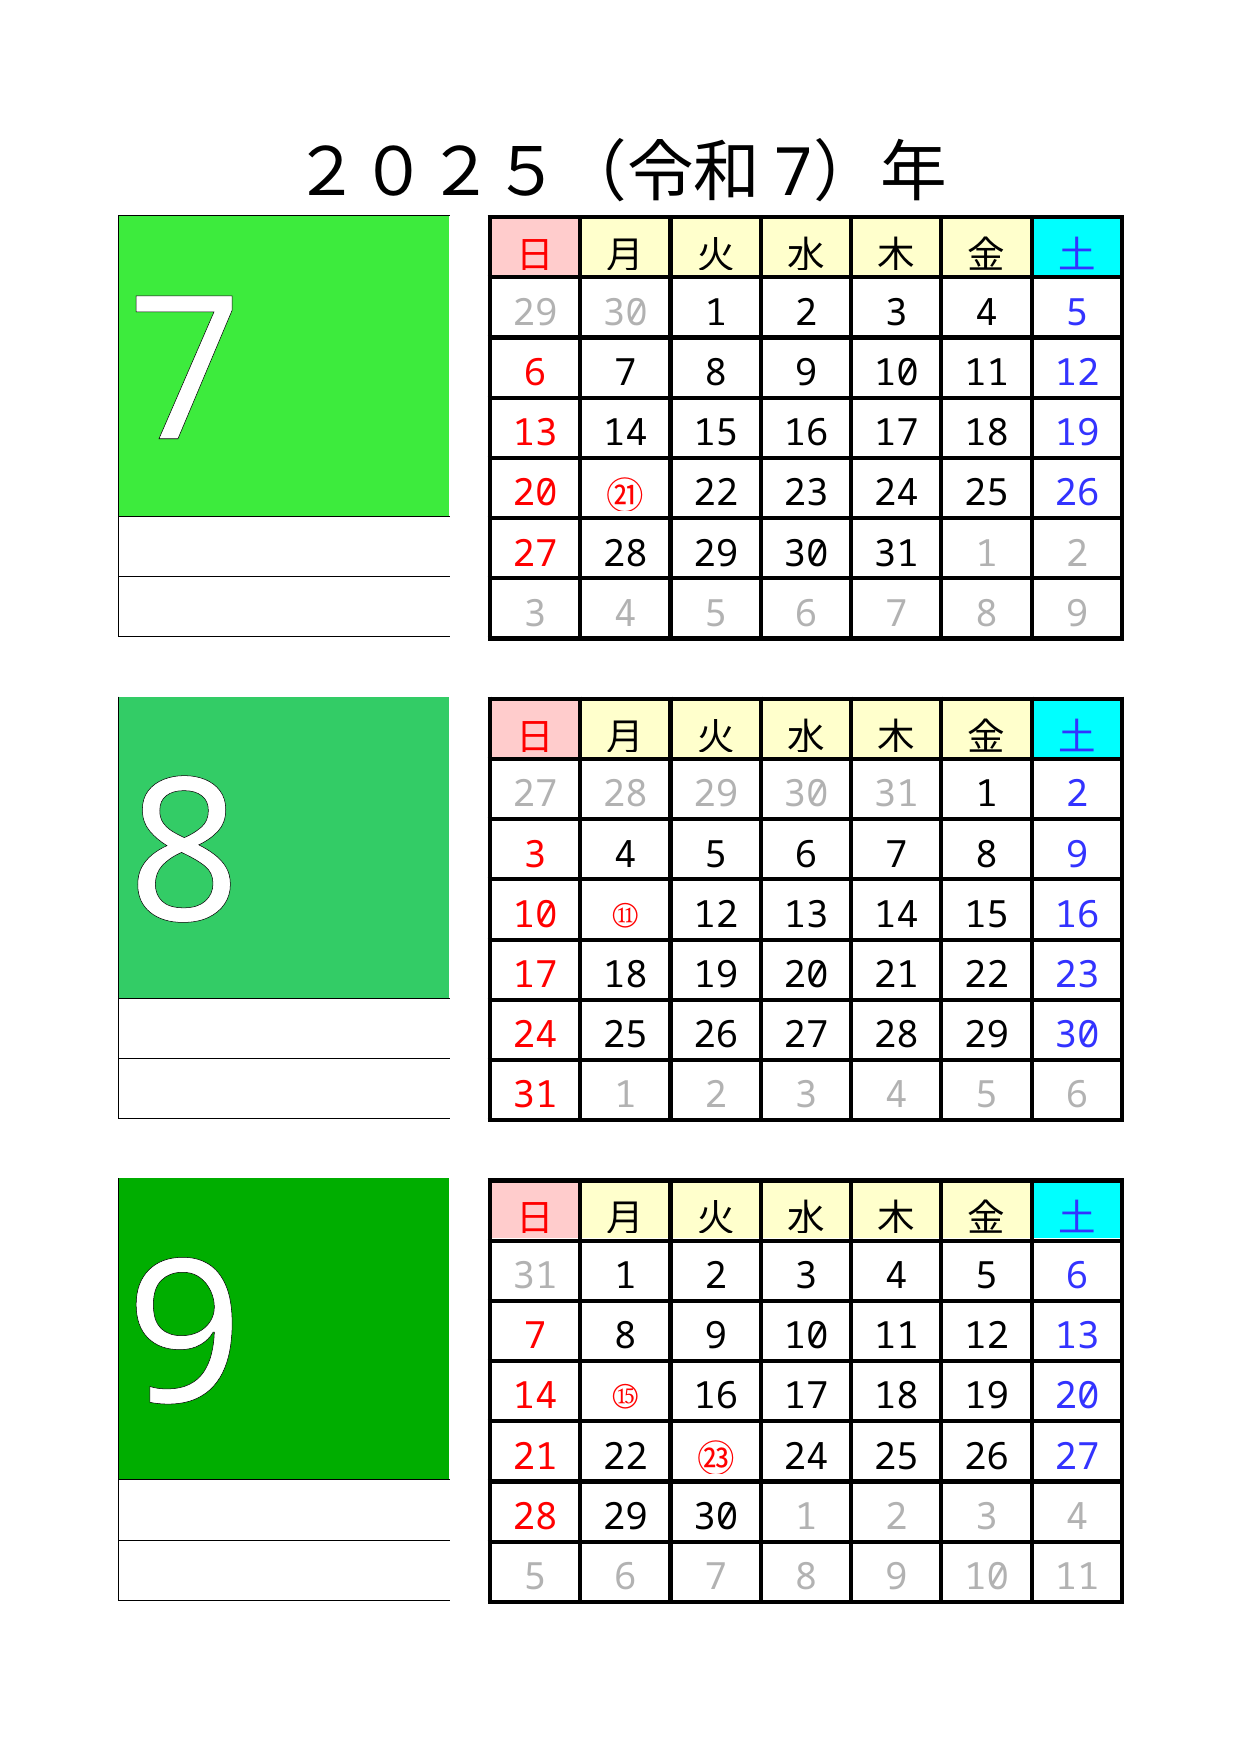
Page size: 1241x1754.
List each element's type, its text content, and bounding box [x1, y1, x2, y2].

table_cell 25 [582, 1002, 668, 1058]
table_cell 5 [943, 1062, 1030, 1118]
table_cell 26 [673, 1002, 759, 1058]
table_cell [450, 697, 488, 757]
table_cell 13 [763, 881, 849, 937]
table_cell 2 [673, 1243, 759, 1299]
table_cell 1 [582, 1062, 668, 1118]
table_cell 29 [673, 520, 759, 576]
table_cell 22 [673, 460, 759, 516]
table_cell 8 [673, 340, 759, 396]
table_cell 24 [492, 1002, 578, 1058]
table_cell 16 [1034, 881, 1120, 937]
table_cell 水 [763, 701, 849, 757]
table_cell 30 [582, 279, 668, 335]
table_cell 日 [492, 701, 578, 757]
table_cell 3 [763, 1062, 849, 1118]
table_cell 6 [1034, 1243, 1120, 1299]
table_cell 4 [582, 580, 668, 636]
table_cell [119, 999, 449, 1058]
table_cell 20 [492, 460, 578, 516]
table_cell 金 [943, 701, 1030, 757]
table_cell 28 [582, 520, 668, 576]
table_cell 4 [943, 279, 1030, 335]
table_cell 26 [1034, 460, 1120, 516]
table_cell [1032, 641, 1122, 697]
table_cell 11 [943, 340, 1030, 396]
table_cell [450, 1479, 488, 1539]
table_cell 5 [673, 821, 759, 877]
table_cell [670, 1122, 761, 1178]
table_cell [450, 275, 488, 335]
table_cell 6 [763, 580, 849, 636]
table_cell 4 [853, 1243, 939, 1299]
table_cell 1 [582, 1243, 668, 1299]
table_cell 2 [673, 1062, 759, 1118]
table_cell 3 [763, 1243, 849, 1299]
table_cell 24 [853, 460, 939, 516]
table_cell 17 [492, 942, 578, 998]
table_cell 10 [492, 881, 578, 937]
table_cell 23 [763, 460, 849, 516]
table_cell 金 [943, 1183, 1030, 1238]
table_cell 9 [763, 340, 849, 396]
table_cell 火 [673, 701, 759, 757]
table_cell 9 [1034, 580, 1120, 636]
table_cell 19 [673, 942, 759, 998]
table_cell 29 [492, 279, 578, 335]
table_cell [450, 1419, 488, 1479]
table_cell [490, 1122, 580, 1178]
table_cell 23 [1034, 942, 1120, 998]
table_cell 9 [1034, 821, 1120, 877]
table_cell 7 [492, 1303, 578, 1359]
table_cell 木 [853, 1183, 939, 1238]
table_cell [119, 1059, 449, 1118]
table_cell 25 [943, 460, 1030, 516]
table_cell 3 [492, 821, 578, 877]
table_cell 2 [763, 279, 849, 335]
table_cell 2 [1034, 761, 1120, 817]
table_cell 5 [673, 580, 759, 636]
table_cell 8 [943, 821, 1030, 877]
table_cell 28 [853, 1002, 939, 1058]
table_cell 1 [943, 761, 1030, 817]
table_cell ㉑ [582, 460, 668, 516]
table_cell 10 [853, 340, 939, 396]
table_header [450, 215, 488, 275]
table_cell 27 [492, 761, 578, 817]
table_cell 27 [492, 520, 578, 576]
table_cell 20 [763, 942, 849, 998]
table_cell 26 [943, 1423, 1030, 1479]
table_cell 30 [1034, 1002, 1120, 1058]
table_cell 13 [1034, 1303, 1120, 1359]
table_cell 9 [119, 1178, 449, 1479]
table_cell 10 [943, 1544, 1030, 1600]
table_cell [670, 641, 761, 697]
table_cell [580, 1122, 670, 1178]
table_cell 14 [853, 881, 939, 937]
table_header 土 [1034, 219, 1120, 275]
table_cell 16 [673, 1363, 759, 1419]
table_cell 29 [582, 1484, 668, 1539]
table_cell 水 [763, 1183, 849, 1238]
table_cell 1 [943, 520, 1030, 576]
table_cell [490, 641, 580, 697]
table_cell 8 [943, 580, 1030, 636]
table_cell 12 [1034, 340, 1120, 396]
table_cell [851, 641, 941, 697]
table_cell [761, 641, 851, 697]
table_cell 1 [763, 1484, 849, 1539]
table_cell [450, 636, 490, 697]
table_cell 火 [673, 1183, 759, 1238]
table_cell [450, 456, 488, 516]
table_cell 14 [492, 1363, 578, 1419]
table_header 火 [673, 219, 759, 275]
table_cell 8 [582, 1303, 668, 1359]
table_cell 11 [1034, 1544, 1120, 1600]
table_cell 7 [853, 821, 939, 877]
table_cell 30 [763, 761, 849, 817]
table_cell 2 [853, 1484, 939, 1539]
table_cell 17 [853, 400, 939, 456]
table_cell 日 [492, 1183, 578, 1238]
table_cell 31 [492, 1062, 578, 1118]
table_cell 22 [943, 942, 1030, 998]
table_cell [450, 1299, 488, 1359]
table_header 7 [119, 216, 449, 516]
table_cell [941, 641, 1032, 697]
table_cell ⑮ [582, 1363, 668, 1419]
table_cell 土 [1034, 1183, 1120, 1238]
table_cell 13 [492, 400, 578, 456]
table_cell 4 [1034, 1484, 1120, 1539]
table_cell 17 [763, 1363, 849, 1419]
table_cell 9 [673, 1303, 759, 1359]
table_cell [119, 1480, 449, 1539]
table_cell 19 [1034, 400, 1120, 456]
table_cell 10 [763, 1303, 849, 1359]
table_cell [119, 517, 449, 576]
table_cell 7 [582, 340, 668, 396]
table_cell 31 [853, 520, 939, 576]
table_cell 21 [492, 1423, 578, 1479]
table_cell [450, 396, 488, 456]
table_cell 22 [582, 1423, 668, 1479]
table_cell [119, 1541, 449, 1600]
table_cell 18 [853, 1363, 939, 1419]
table_header 金 [943, 219, 1030, 275]
table_cell 28 [492, 1484, 578, 1539]
table_cell [1032, 1122, 1122, 1178]
table_header 水 [763, 219, 849, 275]
table_cell [941, 1122, 1032, 1178]
table_cell 30 [673, 1484, 759, 1539]
table_cell 30 [763, 520, 849, 576]
table_cell 29 [943, 1002, 1030, 1058]
table_cell [580, 641, 670, 697]
table_cell 5 [943, 1243, 1030, 1299]
table_cell 14 [582, 400, 668, 456]
table_cell [450, 938, 488, 998]
table_cell 6 [492, 340, 578, 396]
table_cell [450, 877, 488, 937]
table_cell 3 [853, 279, 939, 335]
table_cell 18 [943, 400, 1030, 456]
table_cell 29 [673, 761, 759, 817]
table_cell 31 [853, 761, 939, 817]
table_cell [450, 817, 488, 877]
table_cell 8 [119, 697, 449, 998]
table_cell 土 [1034, 701, 1120, 757]
table_cell 15 [673, 400, 759, 456]
table_cell [118, 1119, 449, 1178]
table_cell 16 [763, 400, 849, 456]
table_cell [450, 1118, 490, 1178]
table_cell [450, 1239, 488, 1299]
table_header 月 [582, 219, 668, 275]
table_cell 5 [1034, 279, 1120, 335]
table_cell 31 [492, 1243, 578, 1299]
table_cell 2 [1034, 520, 1120, 576]
table_cell [118, 637, 449, 697]
table_cell [851, 1122, 941, 1178]
table_cell 27 [763, 1002, 849, 1058]
table_header 日 [492, 219, 578, 275]
table_cell ⑪ [582, 881, 668, 937]
table_cell 3 [492, 580, 578, 636]
table_cell [450, 576, 488, 636]
table_cell 6 [582, 1544, 668, 1600]
table_header 木 [853, 219, 939, 275]
table_cell 19 [943, 1363, 1030, 1419]
table_cell [450, 1178, 488, 1238]
table_cell 6 [1034, 1062, 1120, 1118]
table_cell 4 [582, 821, 668, 877]
table_cell 3 [943, 1484, 1030, 1539]
table_cell ㉓ [673, 1423, 759, 1479]
table_cell 8 [763, 1544, 849, 1600]
table_cell 20 [1034, 1363, 1120, 1419]
text ２０２５（令和7）年 [118, 118, 1122, 215]
table_cell [450, 998, 488, 1058]
table_cell 木 [853, 701, 939, 757]
table_cell 24 [763, 1423, 849, 1479]
table_cell 7 [853, 580, 939, 636]
table_cell [761, 1122, 851, 1178]
table_cell [450, 516, 488, 576]
table_cell 7 [673, 1544, 759, 1600]
table_cell 5 [492, 1544, 578, 1600]
table_cell 4 [853, 1062, 939, 1118]
table_cell [450, 335, 488, 396]
table_cell [450, 1359, 488, 1419]
table_cell [450, 1058, 488, 1118]
table_cell 15 [943, 881, 1030, 937]
table_cell 27 [1034, 1423, 1120, 1479]
table_cell 12 [673, 881, 759, 937]
table_cell [450, 1540, 488, 1600]
table_cell 9 [853, 1544, 939, 1600]
table_cell [119, 577, 449, 636]
table_cell 月 [582, 1183, 668, 1238]
table_cell 12 [943, 1303, 1030, 1359]
table_cell 25 [853, 1423, 939, 1479]
table_cell 月 [582, 701, 668, 757]
table_cell 18 [582, 942, 668, 998]
table_cell 21 [853, 942, 939, 998]
table_cell 11 [853, 1303, 939, 1359]
table_cell 6 [763, 821, 849, 877]
table_cell 1 [673, 279, 759, 335]
table_cell 28 [582, 761, 668, 817]
table_cell [450, 757, 488, 817]
